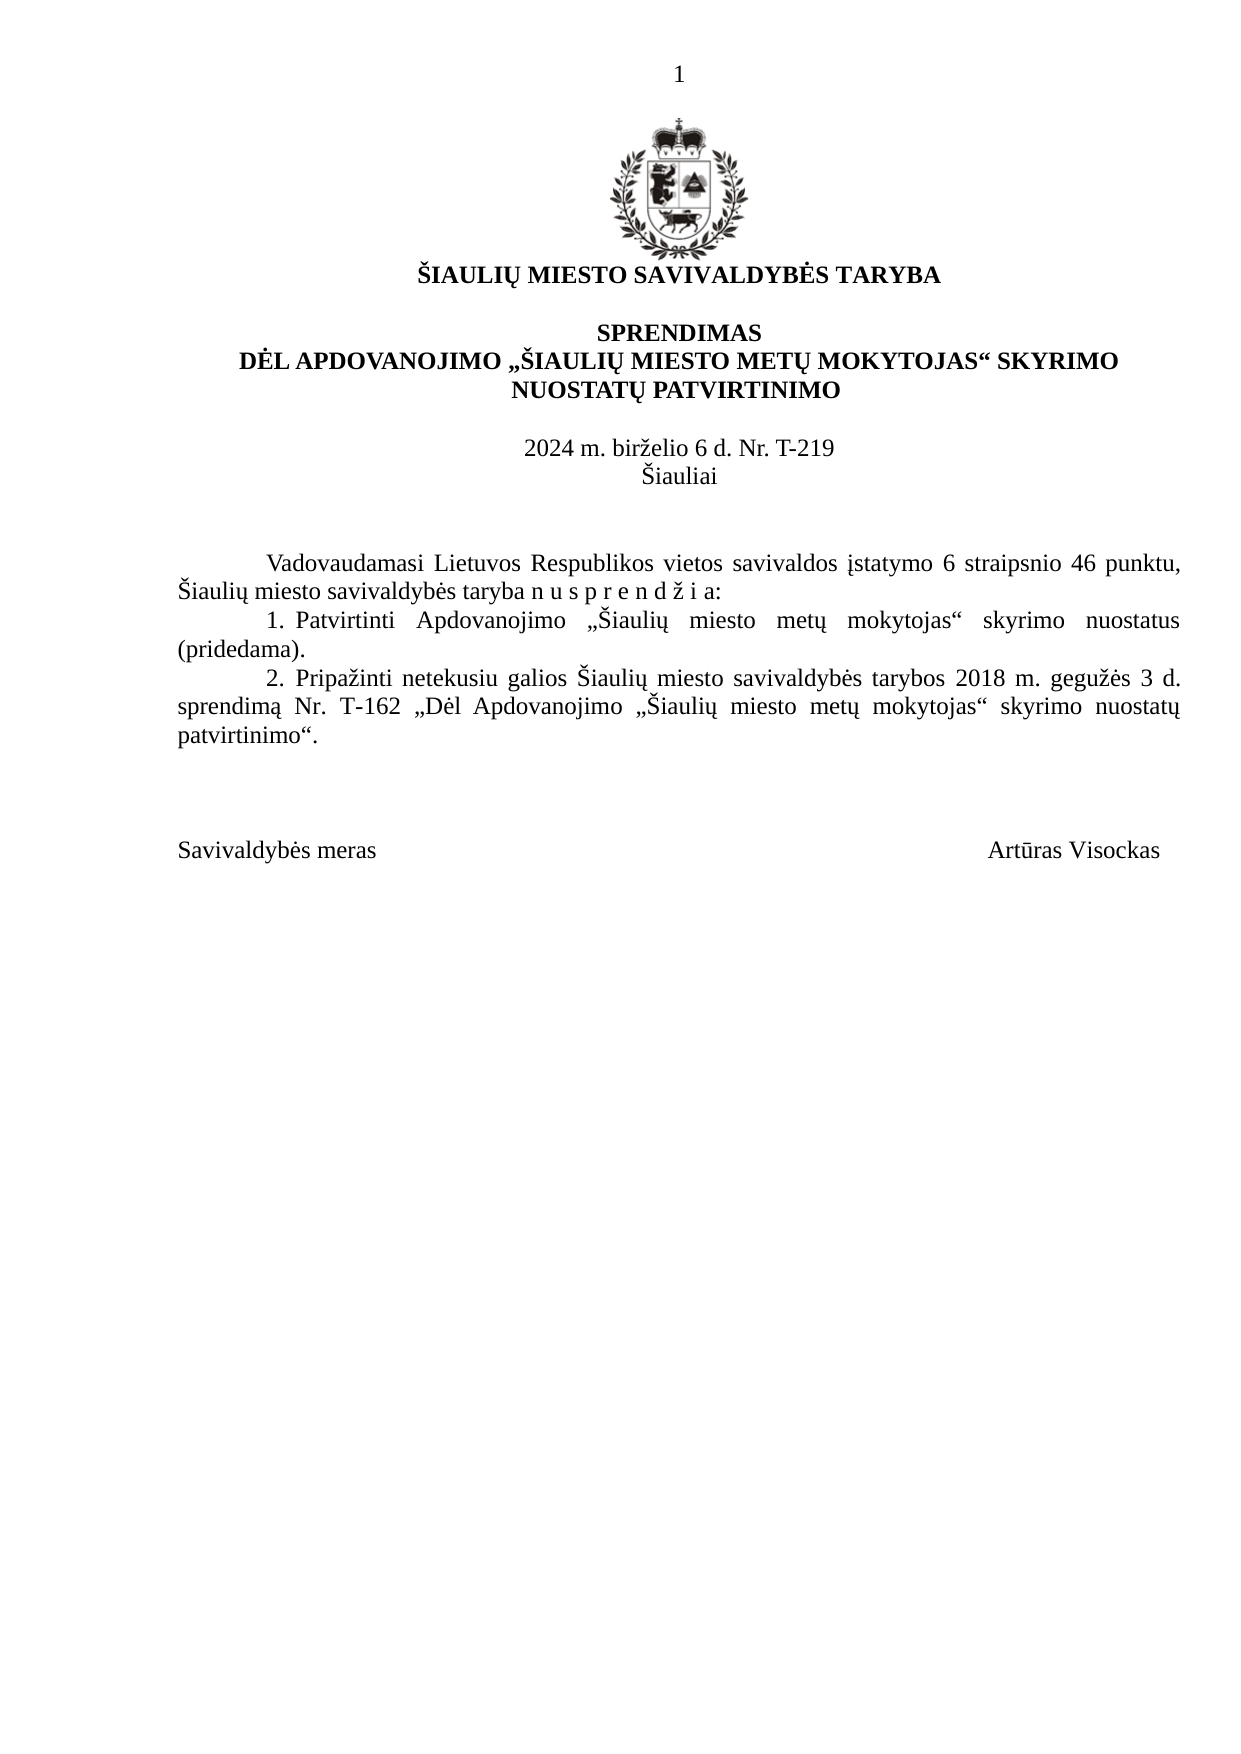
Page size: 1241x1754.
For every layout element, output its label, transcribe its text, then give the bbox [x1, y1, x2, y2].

text 2024 m. birželio 6 d. Nr. T-219 [177, 433, 1181, 461]
text SPRENDIMAS [177, 318, 1181, 346]
text 2. Pripažinti netekusiu galios Šiaulių miesto savivaldybės tarybos 2018 m. gegužės 3 d. sprendimą Nr. T-162 „Dėl Apdovanojimo „Šiaulių miesto metų mokytojas“ skyrimo nuostatų patvirtinimo“. [177, 663, 1181, 749]
text DĖL APDOVANOJIMO „ŠIAULIŲ MIESTO METŲ MOKYTOJAS“ SKYRIMO NUOSTATŲ PATVIRTINIMO [177, 346, 1181, 404]
text 1. Patvirtinti Apdovanojimo „Šiaulių miesto metų mokytojas“ skyrimo nuostatus (pridedama). [177, 605, 1181, 663]
text Vadovaudamasi Lietuvos Respublikos vietos savivaldos įstatymo 6 straipsnio 46 punktu, Šiaulių miesto savivaldybės taryba nusprendžia: [177, 548, 1181, 605]
text Savivaldybės meras Artūras Visockas [177, 835, 1181, 864]
text Šiaulių miesto savivaldybės taryba [177, 260, 1181, 289]
text Šiauliai [177, 461, 1181, 490]
